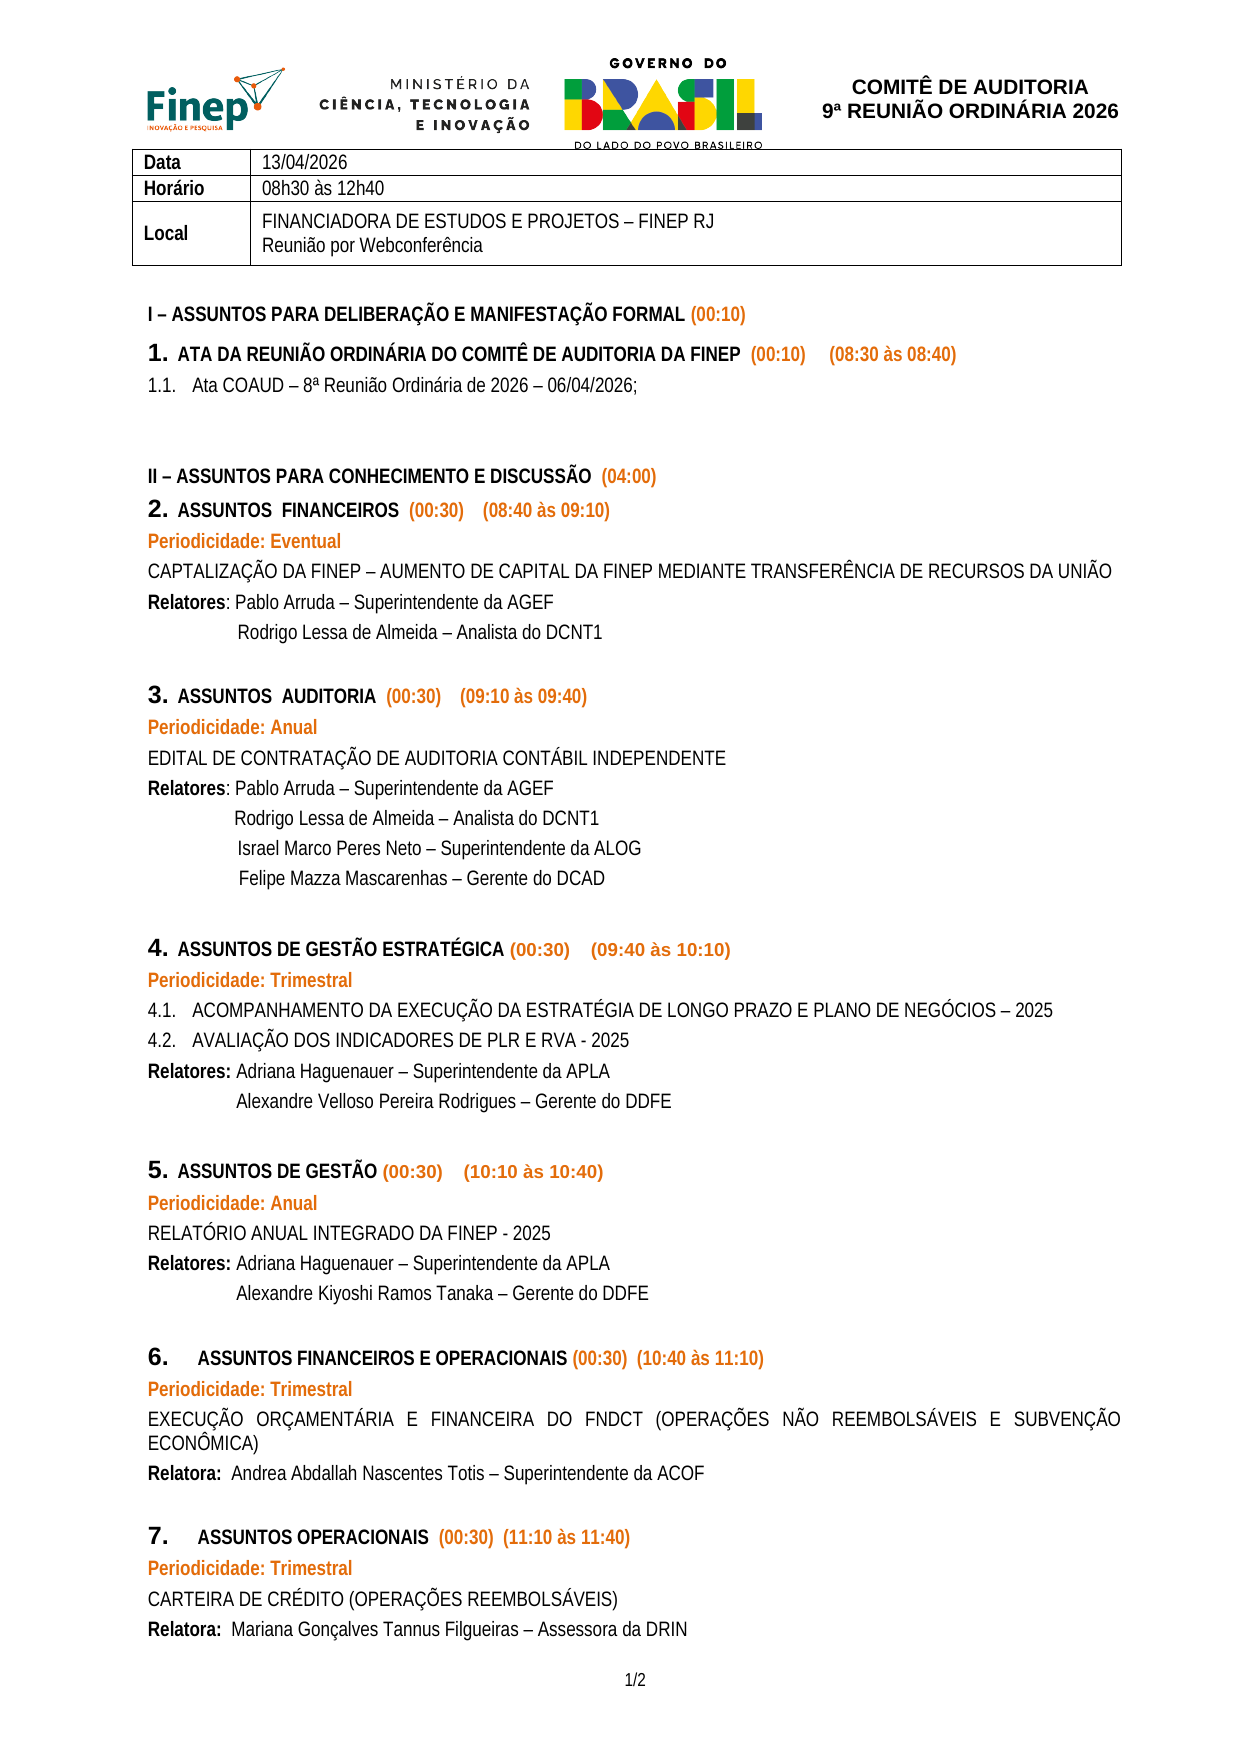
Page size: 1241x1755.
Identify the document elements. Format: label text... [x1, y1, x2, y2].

text Relatores: Adriana Haguenauer – Superintendente da APLA [148, 1251, 1122, 1275]
list Periodicidade: Trimestral [148, 1556, 1122, 1580]
list ASSUNTOS FINANCEIROS E OPERACIONAIS (00:30) (10:40 às 11:10) [148, 1342, 1122, 1370]
text CARTEIRA DE CRÉDITO (OPERAÇÕES REEMBOLSÁVEIS) [148, 1587, 1122, 1611]
list ACOMPANHAMENTO DA EXECUÇÃO DA ESTRATÉGIA DE LONGO PRAZO E PLANO DE NEGÓCIOS – 2025 [148, 998, 1122, 1022]
text I – ASSUNTOS PARA DELIBERAÇÃO E MANIFESTAÇÃO FORMAL (00:10) [148, 302, 1122, 326]
list Periodicidade: Anual [148, 715, 1122, 739]
text Alexandre Kiyoshi Ramos Tanaka – Gerente do DDFE [218, 1281, 1122, 1305]
list ASSUNTOS OPERACIONAIS (00:30) (11:10 às 11:40) [148, 1521, 1122, 1550]
text EXECUÇÃO ORÇAMENTÁRIA E FINANCEIRA DO FNDCT (OPERAÇÕES NÃO REEMBOLSÁVEIS E SUBVENÇÃO ECONÔMICA) [148, 1407, 1122, 1455]
table_cell 08h30 às 12h40 [251, 176, 1121, 201]
table_cell Horário [133, 176, 250, 201]
list Relatores: Pablo Arruda – Superintendente da AGEF [148, 590, 1122, 614]
list ATA DA REUNIÃO ORDINÁRIA DO COMITÊ DE AUDITORIA DA FINEP (00:10) (08:30 às 08:40) [148, 338, 1122, 367]
list Periodicidade: Trimestral [148, 1377, 1122, 1401]
list CAPTALIZAÇÃO DA FINEP – AUMENTO DE CAPITAL DA FINEP MEDIANTE TRANSFERÊNCIA DE RECURSOS DA UNIÃO [148, 559, 1122, 583]
text Relatores: Adriana Haguenauer – Superintendente da APLA [148, 1059, 1122, 1083]
list Israel Marco Peres Neto – Superintendente da ALOG [148, 836, 1122, 860]
list RELATÓRIO ANUAL INTEGRADO DA FINEP - 2025 [148, 1221, 1122, 1245]
text Rodrigo Lessa de Almeida – Analista do DCNT1 [148, 620, 1122, 644]
text Alexandre Velloso Pereira Rodrigues – Gerente do DDFE [218, 1089, 1122, 1113]
list Relatores: Pablo Arruda – Superintendente da AGEF [148, 776, 1122, 800]
list Periodicidade: Anual [148, 1191, 1122, 1214]
list Felipe Mazza Mascarenhas – Gerente do DCAD [148, 866, 1122, 890]
list Ata COAUD – 8ª Reunião Ordinária de 2026 – 06/04/2026; [148, 373, 1122, 397]
list AVALIAÇÃO DOS INDICADORES DE PLR E RVA - 2025 [148, 1028, 1122, 1052]
list ASSUNTOS DE GESTÃO (00:30) (10:10 às 10:40) [148, 1156, 1122, 1184]
text II – ASSUNTOS PARA CONHECIMENTO E DISCUSSÃO (04:00) [148, 464, 1122, 488]
text Relatora: Andrea Abdallah Nascentes Totis – Superintendente da ACOF [148, 1461, 1122, 1485]
text Relatora: Mariana Gonçalves Tannus Filgueiras – Assessora da DRIN [148, 1617, 1122, 1641]
list ASSUNTOS FINANCEIROS (00:30) (08:40 às 09:10) [148, 494, 1122, 523]
table_cell Local [133, 202, 250, 264]
table_header 13/04/2026 [251, 150, 1121, 175]
table_cell FINANCIADORA DE ESTUDOS E PROJETOS – FINEP RJ Reunião por Webconferência [251, 202, 1121, 264]
table_header Data [133, 150, 250, 175]
list EDITAL DE CONTRATAÇÃO DE AUDITORIA CONTÁBIL INDEPENDENTE [148, 746, 1122, 769]
list ASSUNTOS DE GESTÃO ESTRATÉGICA (00:30) (09:40 às 10:10) [148, 933, 1122, 962]
list Periodicidade: Trimestral [148, 968, 1122, 992]
list Periodicidade: Eventual [148, 529, 1122, 553]
list Rodrigo Lessa de Almeida – Analista do DCNT1 [148, 806, 1122, 830]
list ASSUNTOS AUDITORIA (00:30) (09:10 às 09:40) [148, 680, 1122, 709]
